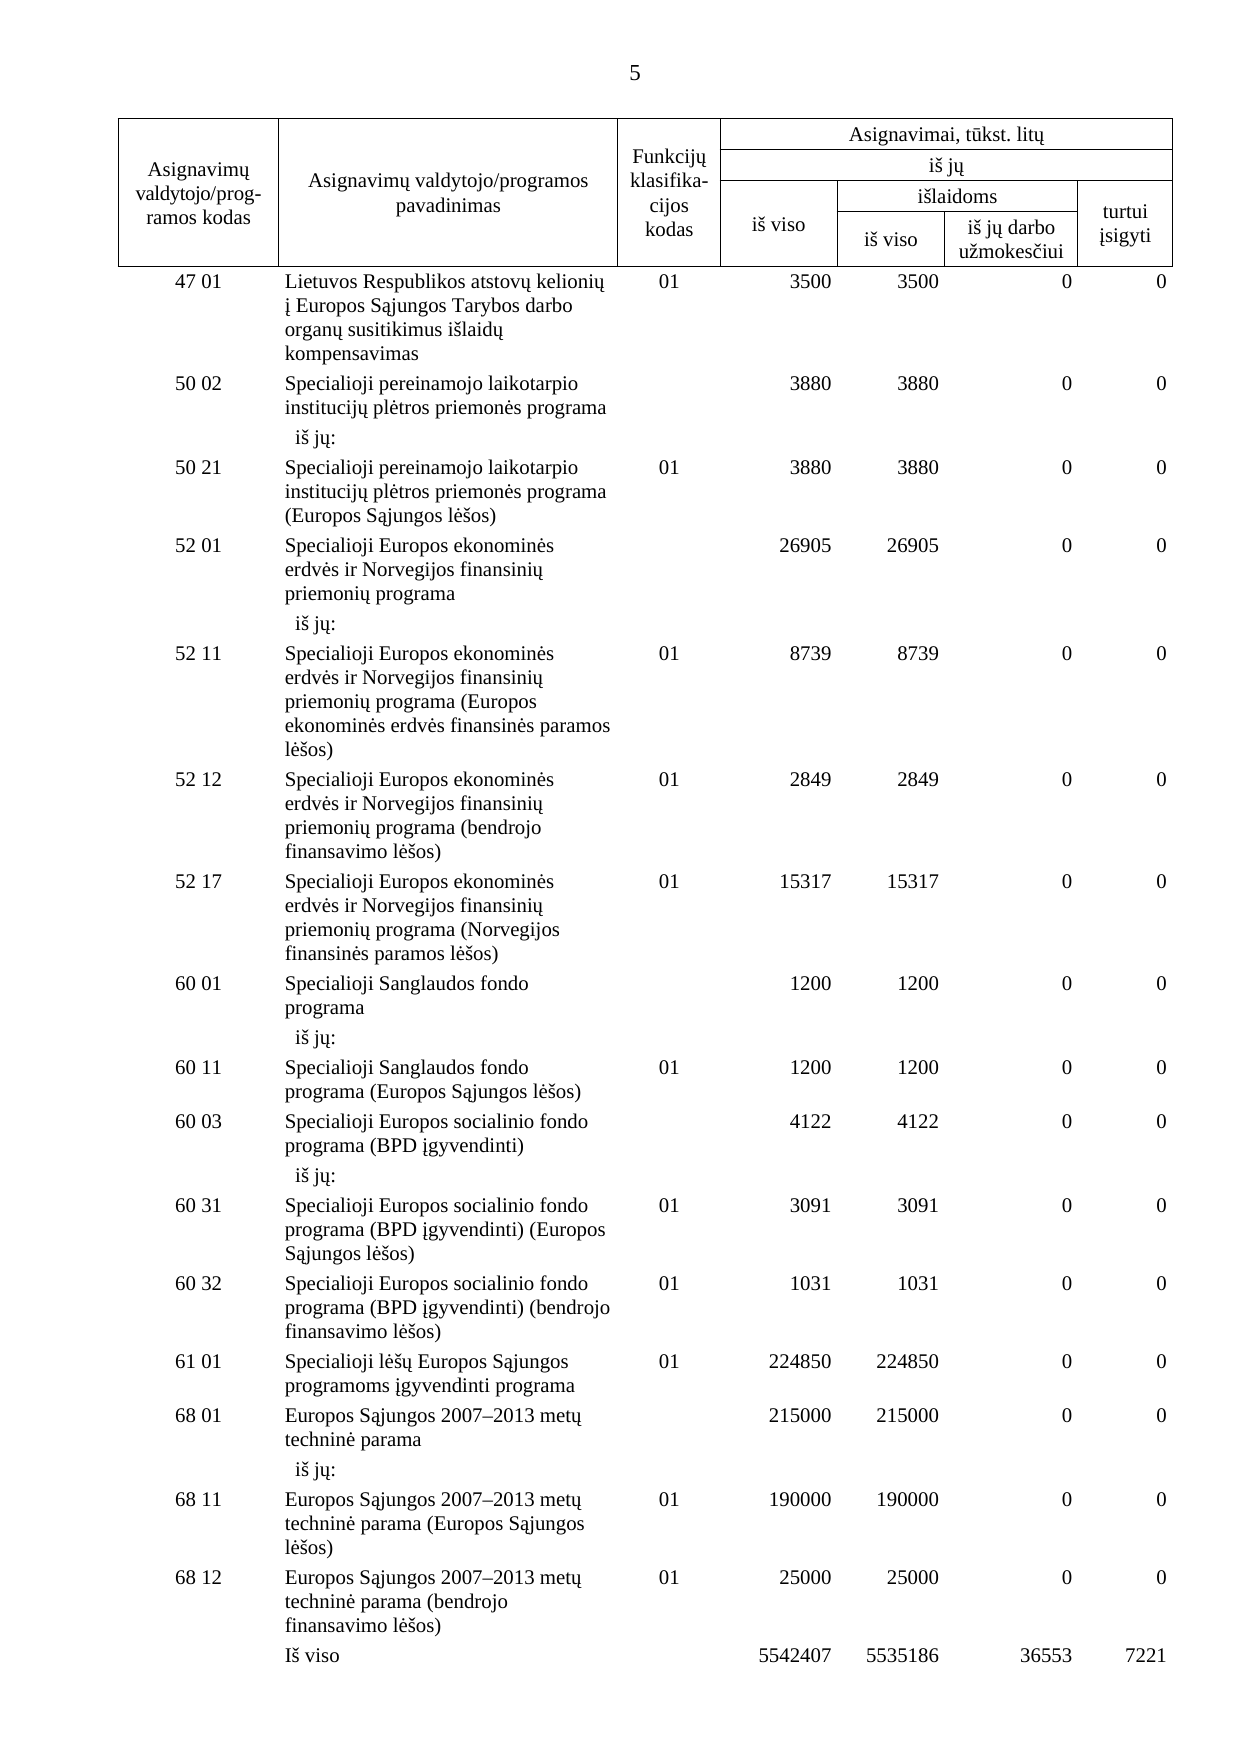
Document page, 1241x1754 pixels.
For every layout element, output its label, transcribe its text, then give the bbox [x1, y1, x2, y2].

table_cell 0 [945, 368, 1078, 422]
table_cell 0 [945, 1106, 1078, 1160]
table_cell [618, 1160, 720, 1190]
table_cell 01 [618, 764, 720, 866]
table_cell 0 [945, 1562, 1078, 1640]
table_cell 26905 [837, 530, 944, 608]
table_cell [837, 422, 944, 452]
table_cell 0 [1078, 764, 1172, 866]
table_cell 0 [1078, 452, 1172, 530]
table_cell [118, 1022, 278, 1052]
table_cell Specialioji Sanglaudos fondo programa [279, 968, 618, 1022]
table_cell 50 21 [118, 452, 278, 530]
table_cell [945, 1022, 1078, 1052]
table_cell turtui įsigyti [1078, 181, 1172, 266]
table_cell 0 [1078, 267, 1172, 368]
table_cell 0 [1078, 1052, 1172, 1106]
table_cell 01 [618, 1562, 720, 1640]
table_cell 224850 [837, 1346, 944, 1400]
table_cell 0 [945, 1190, 1078, 1268]
table_cell [618, 1106, 720, 1160]
table_cell 15317 [720, 866, 837, 968]
table_cell [1078, 422, 1172, 452]
table_cell Specialioji pereinamojo laikotarpio institucijų plėtros priemonės programa [279, 368, 618, 422]
table_cell 0 [945, 968, 1078, 1022]
table_cell 01 [618, 452, 720, 530]
table_cell 25000 [837, 1562, 944, 1640]
table_cell 47 01 [118, 267, 278, 368]
table_cell [618, 530, 720, 608]
table_cell 1200 [837, 1052, 944, 1106]
table_cell 8739 [720, 638, 837, 764]
table_cell 215000 [837, 1400, 944, 1454]
table_cell 36553 [945, 1640, 1078, 1669]
table_cell [118, 1454, 278, 1484]
table_cell 0 [945, 1484, 1078, 1562]
table_cell 4122 [720, 1106, 837, 1160]
table_cell [118, 1640, 278, 1669]
table_cell 215000 [720, 1400, 837, 1454]
table_cell [618, 1022, 720, 1052]
table_cell 25000 [720, 1562, 837, 1640]
table_cell 68 11 [118, 1484, 278, 1562]
table_cell 0 [945, 267, 1078, 368]
table_cell 01 [618, 866, 720, 968]
table_cell Iš viso [279, 1640, 618, 1669]
table_cell 3880 [837, 452, 944, 530]
table_cell 0 [945, 764, 1078, 866]
table_cell 1200 [837, 968, 944, 1022]
table_cell [720, 422, 837, 452]
table_cell 52 12 [118, 764, 278, 866]
table_cell išlaidoms [838, 181, 1077, 211]
table_cell [1078, 1160, 1172, 1190]
table_cell [118, 608, 278, 638]
table_cell 01 [618, 638, 720, 764]
table_cell Specialioji Europos socialinio fondo programa (BPD įgyvendinti) (bendrojo finansavimo lėšos) [279, 1268, 618, 1346]
table_cell [720, 1160, 837, 1190]
table_cell 60 32 [118, 1268, 278, 1346]
table_cell Specialioji lėšų Europos Sąjungos programoms įgyvendinti programa [279, 1346, 618, 1400]
table_cell [118, 422, 278, 452]
table_cell 4122 [837, 1106, 944, 1160]
table_cell Specialioji Sanglaudos fondo programa (Europos Sąjungos lėšos) [279, 1052, 618, 1106]
table_cell 01 [618, 1190, 720, 1268]
table_cell 0 [1078, 368, 1172, 422]
table_cell iš viso [838, 212, 944, 266]
table_cell iš jų: [279, 1022, 618, 1052]
table_cell 190000 [837, 1484, 944, 1562]
table_cell [945, 608, 1078, 638]
table_cell 1200 [720, 968, 837, 1022]
table_cell Europos Sąjungos 2007–2013 metų techninė parama (bendrojo finansavimo lėšos) [279, 1562, 618, 1640]
table_cell [618, 368, 720, 422]
table_cell iš jų: [279, 1160, 618, 1190]
table_cell 60 11 [118, 1052, 278, 1106]
table_cell iš jų [721, 150, 1172, 180]
table_cell 60 03 [118, 1106, 278, 1160]
table_cell 0 [945, 1346, 1078, 1400]
table_cell 0 [945, 1268, 1078, 1346]
table_cell 3880 [720, 452, 837, 530]
table_cell Europos Sąjungos 2007–2013 metų techninė parama (Europos Sąjungos lėšos) [279, 1484, 618, 1562]
table_cell iš jų darbo užmokesčiui [945, 212, 1077, 266]
table_cell [618, 422, 720, 452]
table_cell [1078, 1454, 1172, 1484]
table_cell [118, 1160, 278, 1190]
table_cell 2849 [837, 764, 944, 866]
table_cell 8739 [837, 638, 944, 764]
table_cell 0 [945, 452, 1078, 530]
table_cell [618, 608, 720, 638]
table_cell 0 [1078, 866, 1172, 968]
table_cell Specialioji pereinamojo laikotarpio institucijų plėtros priemonės programa (Europos Sąjungos lėšos) [279, 452, 618, 530]
table_cell [945, 422, 1078, 452]
table_cell 0 [1078, 638, 1172, 764]
table_cell Specialioji Europos socialinio fondo programa (BPD įgyvendinti) (Europos Sąjungos lėšos) [279, 1190, 618, 1268]
table_cell 3880 [720, 368, 837, 422]
table_cell 68 12 [118, 1562, 278, 1640]
table_cell 0 [945, 1052, 1078, 1106]
table_cell 0 [1078, 1346, 1172, 1400]
table_cell 01 [618, 267, 720, 368]
table_cell [1078, 608, 1172, 638]
table_cell 0 [945, 530, 1078, 608]
table_cell Specialioji Europos socialinio fondo programa (BPD įgyvendinti) [279, 1106, 618, 1160]
table_cell 52 11 [118, 638, 278, 764]
table_cell Lietuvos Respublikos atstovų kelionių į Europos Sąjungos Tarybos darbo organų susitikimus išlaidų kompensavimas [279, 267, 618, 368]
table_cell 60 01 [118, 968, 278, 1022]
table_cell [618, 1454, 720, 1484]
table_cell 52 17 [118, 866, 278, 968]
table_cell 3880 [837, 368, 944, 422]
table_cell 3091 [837, 1190, 944, 1268]
table_header Asignavimų valdytojo/programos pavadinimas [279, 119, 617, 266]
table_cell Specialioji Europos ekonominės erdvės ir Norvegijos finansinių priemonių programa [279, 530, 618, 608]
table_cell iš jų: [279, 608, 618, 638]
table_cell 3500 [837, 267, 944, 368]
table_cell 01 [618, 1484, 720, 1562]
table_cell 61 01 [118, 1346, 278, 1400]
table_cell [720, 608, 837, 638]
table_cell 1200 [720, 1052, 837, 1106]
table_cell Specialioji Europos ekonominės erdvės ir Norvegijos finansinių priemonių programa (Norvegijos finansinės paramos lėšos) [279, 866, 618, 968]
table_cell [1078, 1022, 1172, 1052]
table_cell 0 [1078, 1484, 1172, 1562]
table_cell 1031 [837, 1268, 944, 1346]
table_cell 15317 [837, 866, 944, 968]
table_cell 01 [618, 1268, 720, 1346]
table_cell [720, 1454, 837, 1484]
table_cell 68 01 [118, 1400, 278, 1454]
table_cell [618, 1640, 720, 1669]
table_cell iš jų: [279, 422, 618, 452]
table_cell [618, 1400, 720, 1454]
table_cell 0 [1078, 1268, 1172, 1346]
table_cell 224850 [720, 1346, 837, 1400]
table_cell 190000 [720, 1484, 837, 1562]
table_cell 3091 [720, 1190, 837, 1268]
table_cell Europos Sąjungos 2007–2013 metų techninė parama [279, 1400, 618, 1454]
table_cell iš viso [721, 181, 837, 266]
table_cell [837, 1454, 944, 1484]
table_cell 0 [1078, 1562, 1172, 1640]
table_cell 60 31 [118, 1190, 278, 1268]
table_cell 3500 [720, 267, 837, 368]
table_cell 0 [945, 866, 1078, 968]
table_cell 0 [945, 638, 1078, 764]
table_cell 0 [1078, 1400, 1172, 1454]
table_cell [945, 1454, 1078, 1484]
table_cell 01 [618, 1346, 720, 1400]
table_cell 52 01 [118, 530, 278, 608]
table_cell [837, 1160, 944, 1190]
table_cell 01 [618, 1052, 720, 1106]
table_cell 2849 [720, 764, 837, 866]
table_header Funkcijų klasifika-cijos kodas [618, 119, 720, 266]
table_cell [837, 1022, 944, 1052]
table_cell 0 [945, 1400, 1078, 1454]
table_cell Specialioji Europos ekonominės erdvės ir Norvegijos finansinių priemonių programa (bendrojo finansavimo lėšos) [279, 764, 618, 866]
table_cell [945, 1160, 1078, 1190]
table_cell 0 [1078, 968, 1172, 1022]
table_cell [618, 968, 720, 1022]
table_cell 5542407 [720, 1640, 837, 1669]
table_cell 1031 [720, 1268, 837, 1346]
table_cell [837, 608, 944, 638]
table_cell 0 [1078, 1190, 1172, 1268]
table_cell Specialioji Europos ekonominės erdvės ir Norvegijos finansinių priemonių programa (Europos ekonominės erdvės finansinės paramos lėšos) [279, 638, 618, 764]
table_cell [720, 1022, 837, 1052]
table_cell 50 02 [118, 368, 278, 422]
table_cell 0 [1078, 530, 1172, 608]
table_header Asignavimų valdytojo/prog-ramos kodas [119, 119, 278, 266]
table_cell 7221 [1078, 1640, 1172, 1669]
table_cell 26905 [720, 530, 837, 608]
table_cell 5535186 [837, 1640, 944, 1669]
table_cell 0 [1078, 1106, 1172, 1160]
table_header Asignavimai, tūkst. litų [721, 119, 1172, 149]
table_cell iš jų: [279, 1454, 618, 1484]
